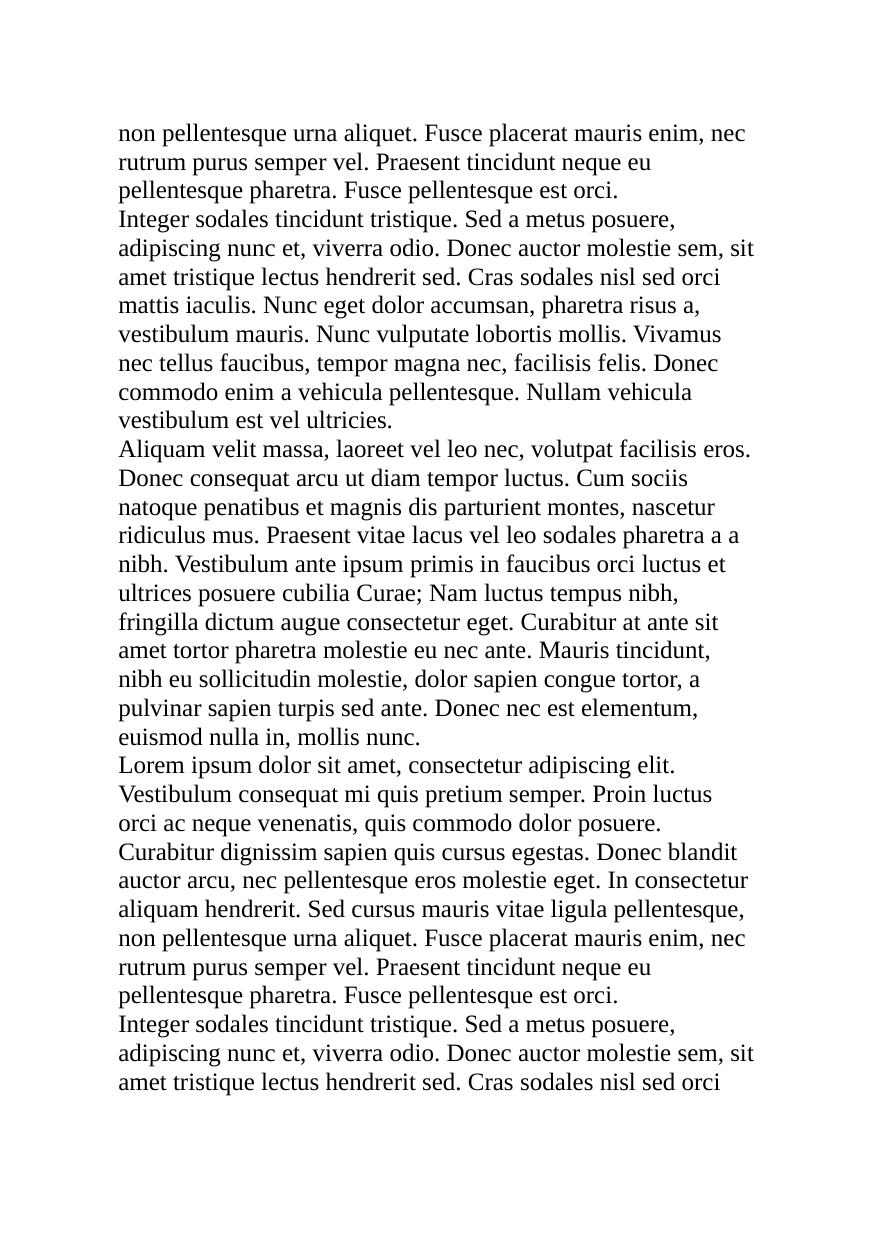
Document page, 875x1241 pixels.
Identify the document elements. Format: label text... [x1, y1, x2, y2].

text Integer sodales tincidunt tristique. Sed a metus posuere, adipiscing nunc et, viverra odio. Donec auctor molestie sem, sit amet tristique lectus hendrerit sed. Cras sodales nisl sed orci mattis iaculis. Nunc eget dolor accumsan, pharetra risus a, vestibulum mauris. Nunc vulputate lobortis mollis. Vivamus nec tellus faucibus, tempor magna nec, facilisis felis. Donec commodo enim a vehicula pellentesque. Nullam vehicula vestibulum est vel ultricies. [118, 204, 756, 434]
text non pellentesque urna aliquet. Fusce placerat mauris enim, nec rutrum purus semper vel. Praesent tincidunt neque eu pellentesque pharetra. Fusce pellentesque est orci. [118, 118, 756, 204]
text Aliquam velit massa, laoreet vel leo nec, volutpat facilisis eros. Donec consequat arcu ut diam tempor luctus. Cum sociis natoque penatibus et magnis dis parturient montes, nascetur ridiculus mus. Praesent vitae lacus vel leo sodales pharetra a a nibh. Vestibulum ante ipsum primis in faucibus orci luctus et ultrices posuere cubilia Curae; Nam luctus tempus nibh, fringilla dictum augue consectetur eget. Curabitur at ante sit amet tortor pharetra molestie eu nec ante. Mauris tincidunt, nibh eu sollicitudin molestie, dolor sapien congue tortor, a pulvinar sapien turpis sed ante. Donec nec est elementum, euismod nulla in, mollis nunc. [118, 434, 756, 751]
text Lorem ipsum dolor sit amet, consectetur adipiscing elit. Vestibulum consequat mi quis pretium semper. Proin luctus orci ac neque venenatis, quis commodo dolor posuere. Curabitur dignissim sapien quis cursus egestas. Donec blandit auctor arcu, nec pellentesque eros molestie eget. In consectetur aliquam hendrerit. Sed cursus mauris vitae ligula pellentesque, non pellentesque urna aliquet. Fusce placerat mauris enim, nec rutrum purus semper vel. Praesent tincidunt neque eu pellentesque pharetra. Fusce pellentesque est orci. [118, 751, 756, 1009]
text Integer sodales tincidunt tristique. Sed a metus posuere, adipiscing nunc et, viverra odio. Donec auctor molestie sem, sit amet tristique lectus hendrerit sed. Cras sodales nisl sed orci [118, 1009, 756, 1096]
